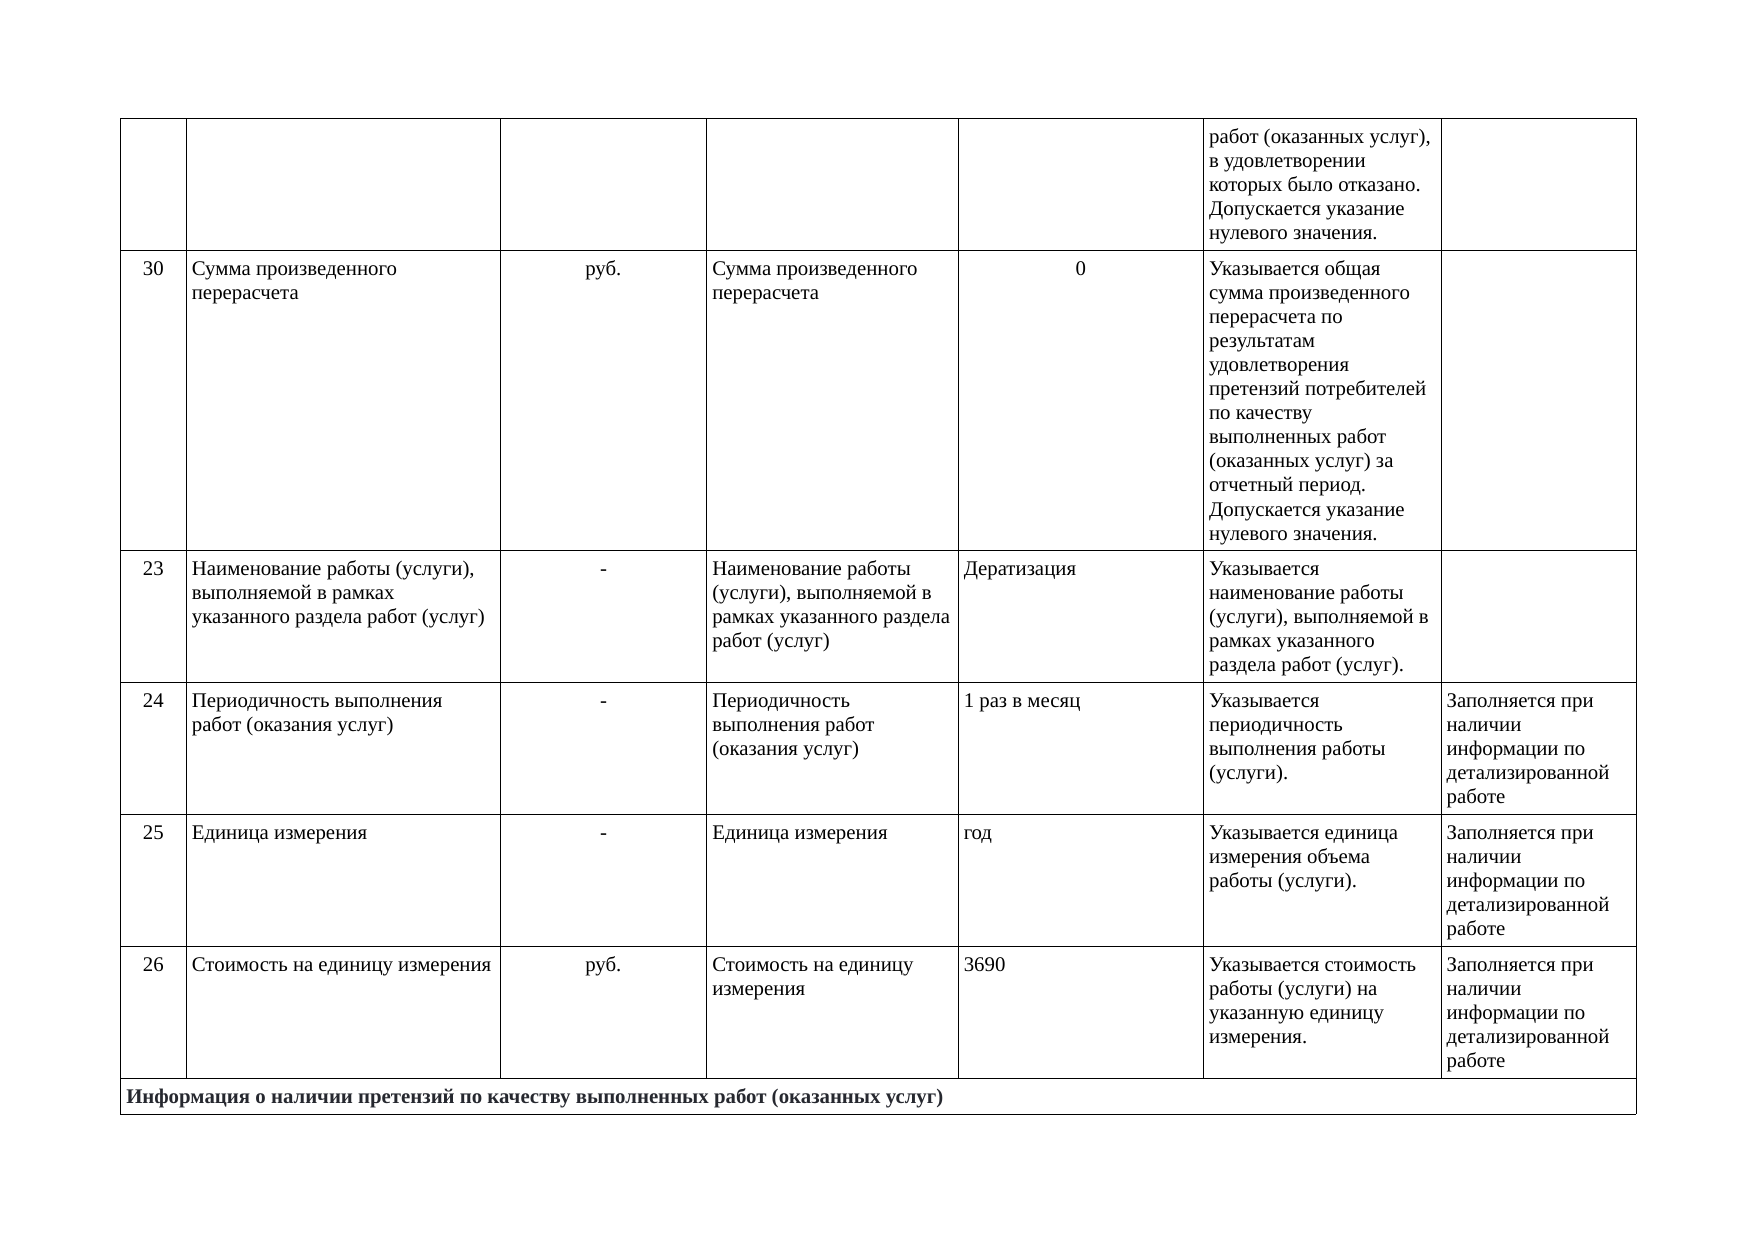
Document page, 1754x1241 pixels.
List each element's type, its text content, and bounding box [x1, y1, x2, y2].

table_cell 3690 [959, 947, 1203, 1078]
table_cell - [501, 683, 706, 814]
table_cell [187, 119, 500, 250]
table_cell Указывается наименование работы (услуги), выполняемой в рамках указанного раздела работ (услуг). [1204, 551, 1441, 682]
table_cell 30 [121, 251, 186, 550]
table_cell Указывается общая сумма произведенного перерасчета по результатам удовлетворения претензий потребителей по качеству выполненных работ (оказанных услуг) за отчетный период. Допускается указание нулевого значения. [1204, 251, 1441, 550]
table_cell - [501, 551, 706, 682]
table_cell 23 [121, 551, 186, 682]
table_cell Информация о наличии претензий по качеству выполненных работ (оказанных услуг) [121, 1079, 1636, 1113]
table_cell работ (оказанных услуг), в удовлетворении которых было отказано. Допускается указание нулевого значения. [1204, 119, 1441, 250]
table_cell 26 [121, 947, 186, 1078]
table_cell 25 [121, 815, 186, 946]
table_cell 24 [121, 683, 186, 814]
table_cell Стоимость на единицу измерения [707, 947, 958, 1078]
table_cell Указывается периодичность выполнения работы (услуги). [1204, 683, 1441, 814]
table_cell Заполняется при наличии информации по детализированной работе [1442, 683, 1636, 814]
table_cell [1442, 551, 1636, 682]
table_cell Заполняется при наличии информации по детализированной работе [1442, 947, 1636, 1078]
table_cell Единица измерения [707, 815, 958, 946]
table_cell Периодичность выполнения работ (оказания услуг) [707, 683, 958, 814]
table_cell Сумма произведенного перерасчета [707, 251, 958, 550]
table_cell Указывается единица измерения объема работы (услуги). [1204, 815, 1441, 946]
table_cell Наименование работы (услуги), выполняемой в рамках указанного раздела работ (услуг) [707, 551, 958, 682]
table_cell [121, 119, 186, 250]
table_cell Стоимость на единицу измерения [187, 947, 500, 1078]
table_cell [1442, 119, 1636, 250]
table_cell Наименование работы (услуги), выполняемой в рамках указанного раздела работ (услуг) [187, 551, 500, 682]
table_cell [707, 119, 958, 250]
table_cell [501, 119, 706, 250]
table_cell год [959, 815, 1203, 946]
table_cell 0 [959, 251, 1203, 550]
table_cell Периодичность выполнения работ (оказания услуг) [187, 683, 500, 814]
table_cell Заполняется при наличии информации по детализированной работе [1442, 815, 1636, 946]
table_cell - [501, 815, 706, 946]
table_cell Единица измерения [187, 815, 500, 946]
table_cell Сумма произведенного перерасчета [187, 251, 500, 550]
table_cell Дератизация [959, 551, 1203, 682]
table_cell [1442, 251, 1636, 550]
table_cell руб. [501, 947, 706, 1078]
table_cell руб. [501, 251, 706, 550]
table_cell 1 раз в месяц [959, 683, 1203, 814]
table_cell Указывается стоимость работы (услуги) на указанную единицу измерения. [1204, 947, 1441, 1078]
table_cell [959, 119, 1203, 250]
